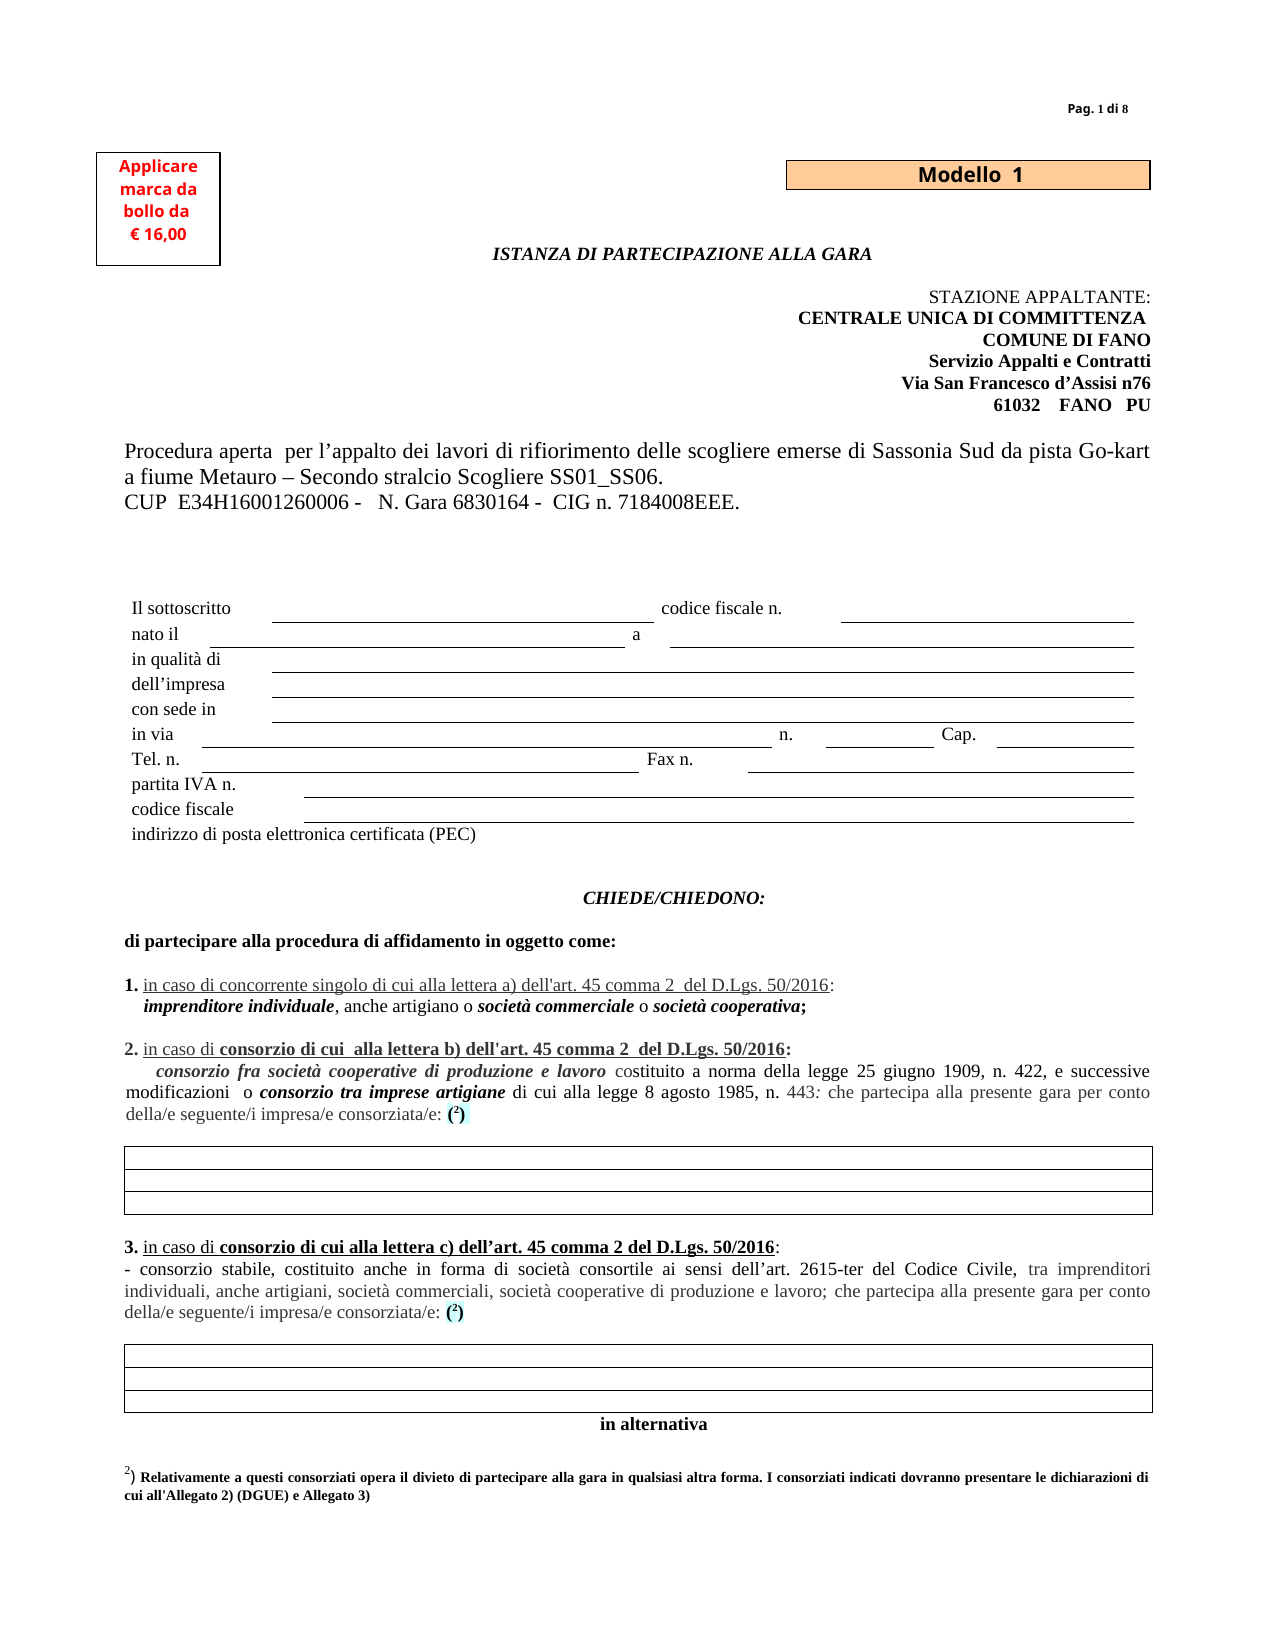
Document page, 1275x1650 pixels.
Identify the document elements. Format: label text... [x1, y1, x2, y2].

table_cell partita IVA n. [124, 772, 304, 797]
table_cell [125, 1192, 1152, 1214]
table_cell [272, 673, 1133, 697]
table_cell [125, 1368, 1152, 1389]
text 2. in caso di consorzio di cui alla lettera b) dell'art. 45 comma 2 del D.Lgs. 50/2016: [124, 1038, 1151, 1060]
table_cell nato il [124, 622, 210, 647]
subtitle chiede/chiedono: [199, 887, 1151, 909]
table_cell [210, 622, 625, 647]
table_cell [304, 772, 1133, 797]
table_cell codice fiscale [124, 797, 304, 822]
text  consorzio fra società cooperative di produzione e lavoro costituito a norma della legge 25 giugno 1909, n. 422, e successive modificazioni o consorzio tra imprese artigiane di cui alla legge 8 agosto 1985, n. 443: che partecipa alla presente gara per conto della/e seguente/i impresa/e consorziata/e: () [126, 1060, 1151, 1124]
table_cell [304, 798, 1133, 822]
table_header [125, 1345, 1152, 1367]
text € 16,00 [97, 220, 219, 246]
table_cell a [625, 622, 669, 647]
text Via San Francesco d’Assisi n76 [640, 372, 1151, 393]
table_cell Tel. n. [124, 747, 202, 772]
table_cell indirizzo di posta elettronica certificata (PEC) [124, 822, 1133, 844]
table_cell [748, 747, 1133, 772]
table_cell Cap. [934, 723, 997, 747]
table_cell [125, 1170, 1152, 1191]
table_header Il sottoscritto [124, 597, 272, 622]
table_cell con sede in [124, 697, 272, 722]
text di partecipare alla procedura di affidamento in oggetto come: [124, 930, 1143, 952]
table_cell [125, 1391, 1152, 1412]
text 61032 FANO PU [640, 393, 1151, 415]
table_header [272, 597, 654, 622]
text CUP E34H16001260006 - N. Gara 6830164 - CIG n. 7184008EEE. [124, 489, 1151, 514]
text Servizio Appalti e Contratti [640, 350, 1151, 372]
text STAZIONE APPALTANTE: [124, 286, 1151, 307]
text ISTANZA DI PARTECIPAZIONE ALLA GARA [221, 243, 1151, 264]
text Procedura aperta per l’appalto dei lavori di rifiorimento delle scogliere emerse di Sassonia Sud da pista Go-kart a fiume Metauro – Secondo stralcio Scogliere SS01_SS06. [124, 437, 1151, 489]
table_header [841, 597, 1133, 622]
table_cell in via [124, 722, 202, 747]
table_cell in qualità di [124, 647, 272, 672]
text - consorzio stabile, costituito anche in forma di società consortile ai sensi dell’art. 2615-ter del Codice Civile, tra imprenditori individuali, anche artigiani, società commerciali, società cooperative di produzione e lavoro; che partecipa alla presente gara per conto della/e seguente/i impresa/e consorziata/e: (2) [124, 1258, 1151, 1323]
text COMUNE DI FANO [640, 329, 1151, 350]
text 1. in caso di concorrente singolo di cui alla lettera a) dell'art. 45 comma 2 del D.Lgs. 50/2016: [124, 973, 1143, 995]
table_cell [272, 647, 1133, 672]
table_header codice fiscale n. [654, 597, 841, 622]
text 3. in caso di consorzio di cui alla lettera c) dell’art. 45 comma 2 del D.Lgs. 50/2016: [124, 1236, 1151, 1258]
table_cell [826, 723, 934, 747]
text in alternativa [161, 1413, 1151, 1435]
table_header Modello 1 [787, 161, 1149, 189]
table_cell n. [772, 723, 826, 747]
table_cell [202, 722, 772, 747]
table_cell [670, 622, 1133, 647]
text CENTRALE UNICA DI COMMITTENZA [124, 307, 1151, 329]
table_cell [202, 748, 639, 772]
table_cell [997, 723, 1133, 747]
table_cell [272, 698, 1133, 722]
table_header [125, 1147, 1152, 1169]
text Applicare marca da bollo da [97, 153, 219, 220]
text ) Relativamente a questi consorziati opera il divieto di partecipare alla gara in qualsiasi altra forma. I consorziati indicati dovranno presentare le dichiarazioni di cui all'Allegato 2) (DGUE) e Allegato 3) [124, 1463, 1151, 1504]
text  imprenditore individuale, anche artigiano o società commerciale o società cooperativa; [124, 995, 1143, 1017]
table_cell dell’impresa [124, 672, 272, 697]
table_cell Fax n. [639, 748, 748, 772]
